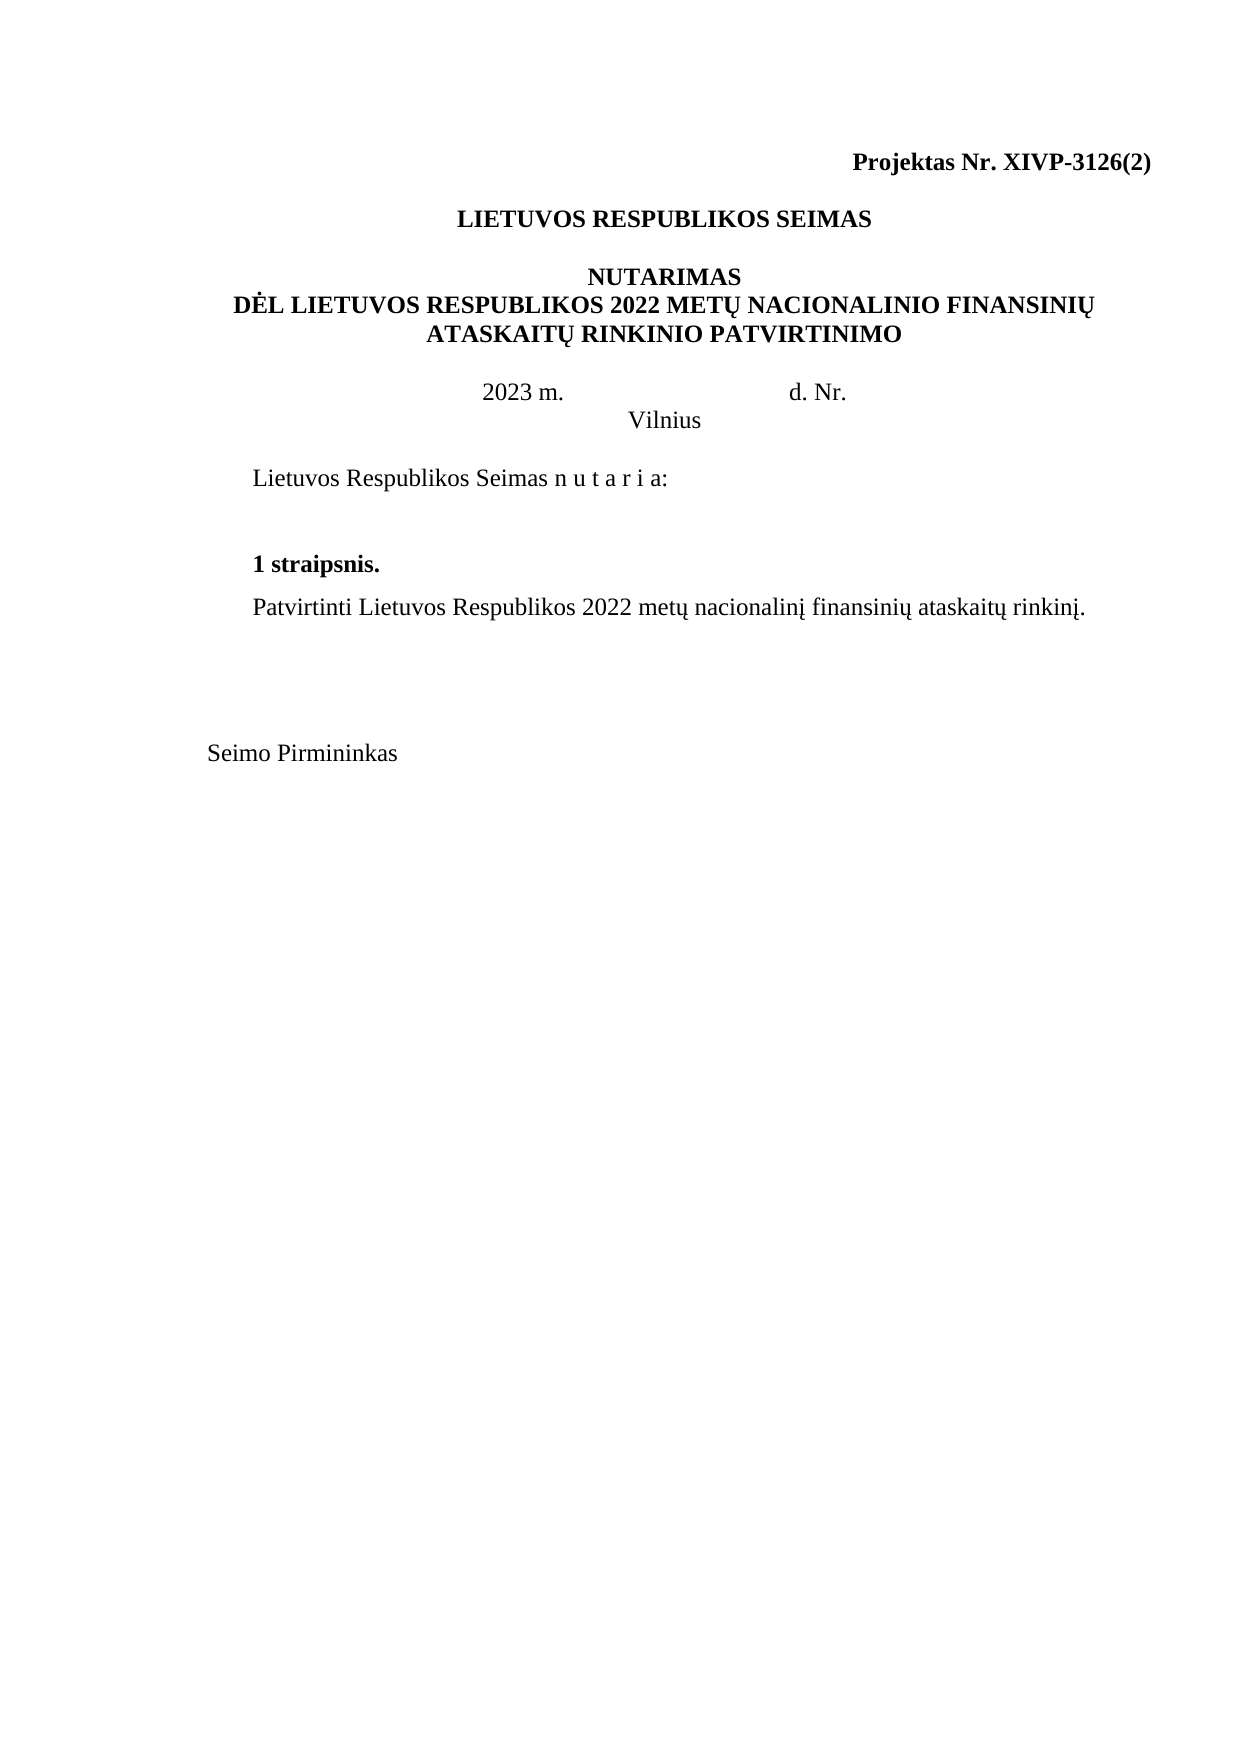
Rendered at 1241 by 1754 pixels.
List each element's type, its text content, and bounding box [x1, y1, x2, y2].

text Projektas Nr. XIVP-3126(2) [177, 147, 1152, 176]
text LIETUVOS RESPUBLIKOS SEIMAS [177, 204, 1152, 233]
text Seimo Pirmininkas [177, 738, 1152, 766]
text Patvirtinti Lietuvos Respublikos 2022 metų nacionalinį finansinių ataskaitų rinkinį. [177, 592, 1152, 621]
text 1 straipsnis. [177, 549, 1152, 578]
text 2023 m. d. Nr. [177, 377, 1152, 406]
text Vilnius [177, 406, 1152, 434]
text NUTARIMAS [177, 262, 1152, 291]
text DĖL LIETUVOS RESPUBLIKOS 2022 METŲ NACIONALINIO FINANSINIŲ ATASKAITŲ RINKINIO PATVIRTINIMO [177, 291, 1152, 348]
text Lietuvos Respublikos Seimas nutaria: [177, 463, 1152, 492]
